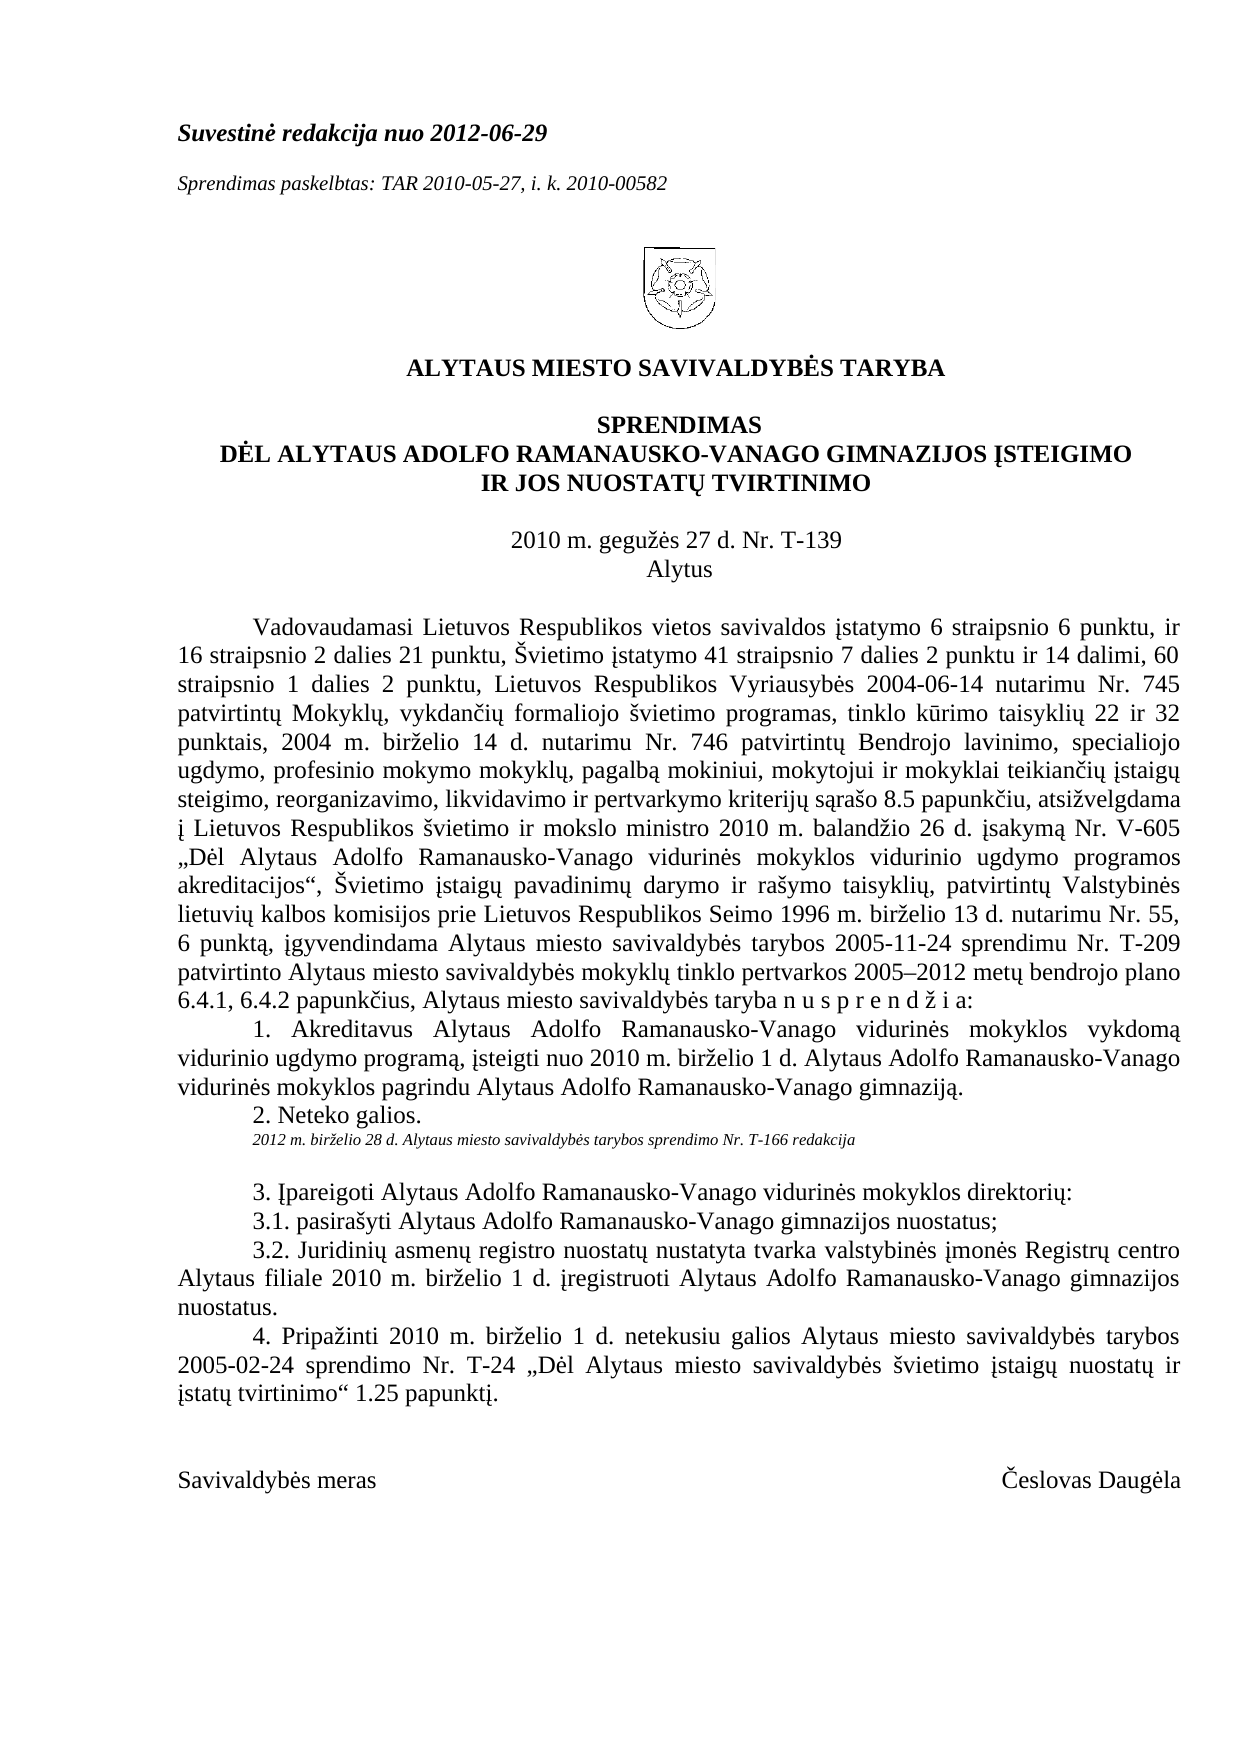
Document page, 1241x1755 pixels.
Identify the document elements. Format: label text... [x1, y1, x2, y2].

text 3.2. Juridinių asmenų registro nuostatų nustatyta tvarka valstybinės įmonės Registrų centro Alytaus filiale 2010 m. birželio 1 d. įregistruoti Alytaus Adolfo Ramanausko-Vanago gimnazijos nuostatus. [177, 1235, 1181, 1321]
text SPRENDIMAS [177, 411, 1181, 439]
text 1. Akreditavus Alytaus Adolfo Ramanausko-Vanago vidurinės mokyklos vykdomą vidurinio ugdymo programą, įsteigti nuo 2010 m. birželio 1 d. Alytaus Adolfo Ramanausko-Vanago vidurinės mokyklos pagrindu Alytaus Adolfo Ramanausko-Vanago gimnaziją. [177, 1014, 1181, 1101]
text IR JOS NUOSTATŲ TVIRTINIMO [177, 468, 1181, 497]
text Savivaldybės meras Česlovas Daugėla [177, 1465, 1181, 1493]
text DĖL ALYTAUS ADOLFO RAMANAUSKO-VANAGO GIMNAZIJOS ĮSTEIGIMO [177, 439, 1181, 468]
text ALYTAUS MIESTO SAVIVALDYBĖS TARYBA [177, 353, 1181, 382]
text 2. Neteko galios. [177, 1101, 1181, 1129]
text 2012 m. birželio 28 d. Alytaus miesto savivaldybės tarybos sprendimo Nr. T-166 redakcija [177, 1129, 1181, 1148]
text 4. Pripažinti 2010 m. birželio 1 d. netekusiu galios Alytaus miesto savivaldybės tarybos 2005-02-24 sprendimo Nr. T-24 „Dėl Alytaus miesto savivaldybės švietimo įstaigų nuostatų ir įstatų tvirtinimo“ 1.25 papunktį. [177, 1321, 1181, 1407]
text Suvestinė redakcija nuo 2012-06-29 [177, 118, 1181, 147]
text Alytus [177, 554, 1181, 583]
text Sprendimas paskelbtas: TAR 2010-05-27, i. k. 2010-00582 [177, 171, 1181, 195]
text Vadovaudamasi Lietuvos Respublikos vietos savivaldos įstatymo 6 straipsnio 6 punktu, ir 16 straipsnio 2 dalies 21 punktu, Švietimo įstatymo 41 straipsnio 7 dalies 2 punktu ir 14 dalimi, 60 straipsnio 1 dalies 2 punktu, Lietuvos Respublikos Vyriausybės 2004-06-14 nutarimu Nr. 745 patvirtintų Mokyklų, vykdančių formaliojo švietimo programas, tinklo kūrimo taisyklių 22 ir 32 punktais, 2004 m. birželio 14 d. nutarimu Nr. 746 patvirtintų Bendrojo lavinimo, specialiojo ugdymo, profesinio mokymo mokyklų, pagalbą mokiniui, mokytojui ir mokyklai teikiančių įstaigų steigimo, reorganizavimo, likvidavimo ir pertvarkymo kriterijų sąrašo 8.5 papunkčiu, atsižvelgdama į Lietuvos Respublikos švietimo ir mokslo ministro 2010 m. balandžio 26 d. įsakymą Nr. V-605 „Dėl Alytaus Adolfo Ramanausko-Vanago vidurinės mokyklos vidurinio ugdymo programos akreditacijos“, Švietimo įstaigų pavadinimų darymo ir rašymo taisyklių, patvirtintų Valstybinės lietuvių kalbos komisijos prie Lietuvos Respublikos Seimo 1996 m. birželio 13 d. nutarimu Nr. 55, 6 punktą, įgyvendindama Alytaus miesto savivaldybės tarybos 2005-11-24 sprendimu Nr. T-209 patvirtinto Alytaus miesto savivaldybės mokyklų tinklo pertvarkos 2005–2012 metų bendrojo plano 6.4.1, 6.4.2 papunkčius, Alytaus miesto savivaldybės taryba n u s p r e n d ž i a: [177, 612, 1181, 1014]
text 3.1. pasirašyti Alytaus Adolfo Ramanausko-Vanago gimnazijos nuostatus; [177, 1206, 1181, 1235]
text 2010 m. gegužės 27 d. Nr. T-139 [177, 526, 1181, 554]
text 3. Įpareigoti Alytaus Adolfo Ramanausko-Vanago vidurinės mokyklos direktorių: [177, 1177, 1181, 1206]
